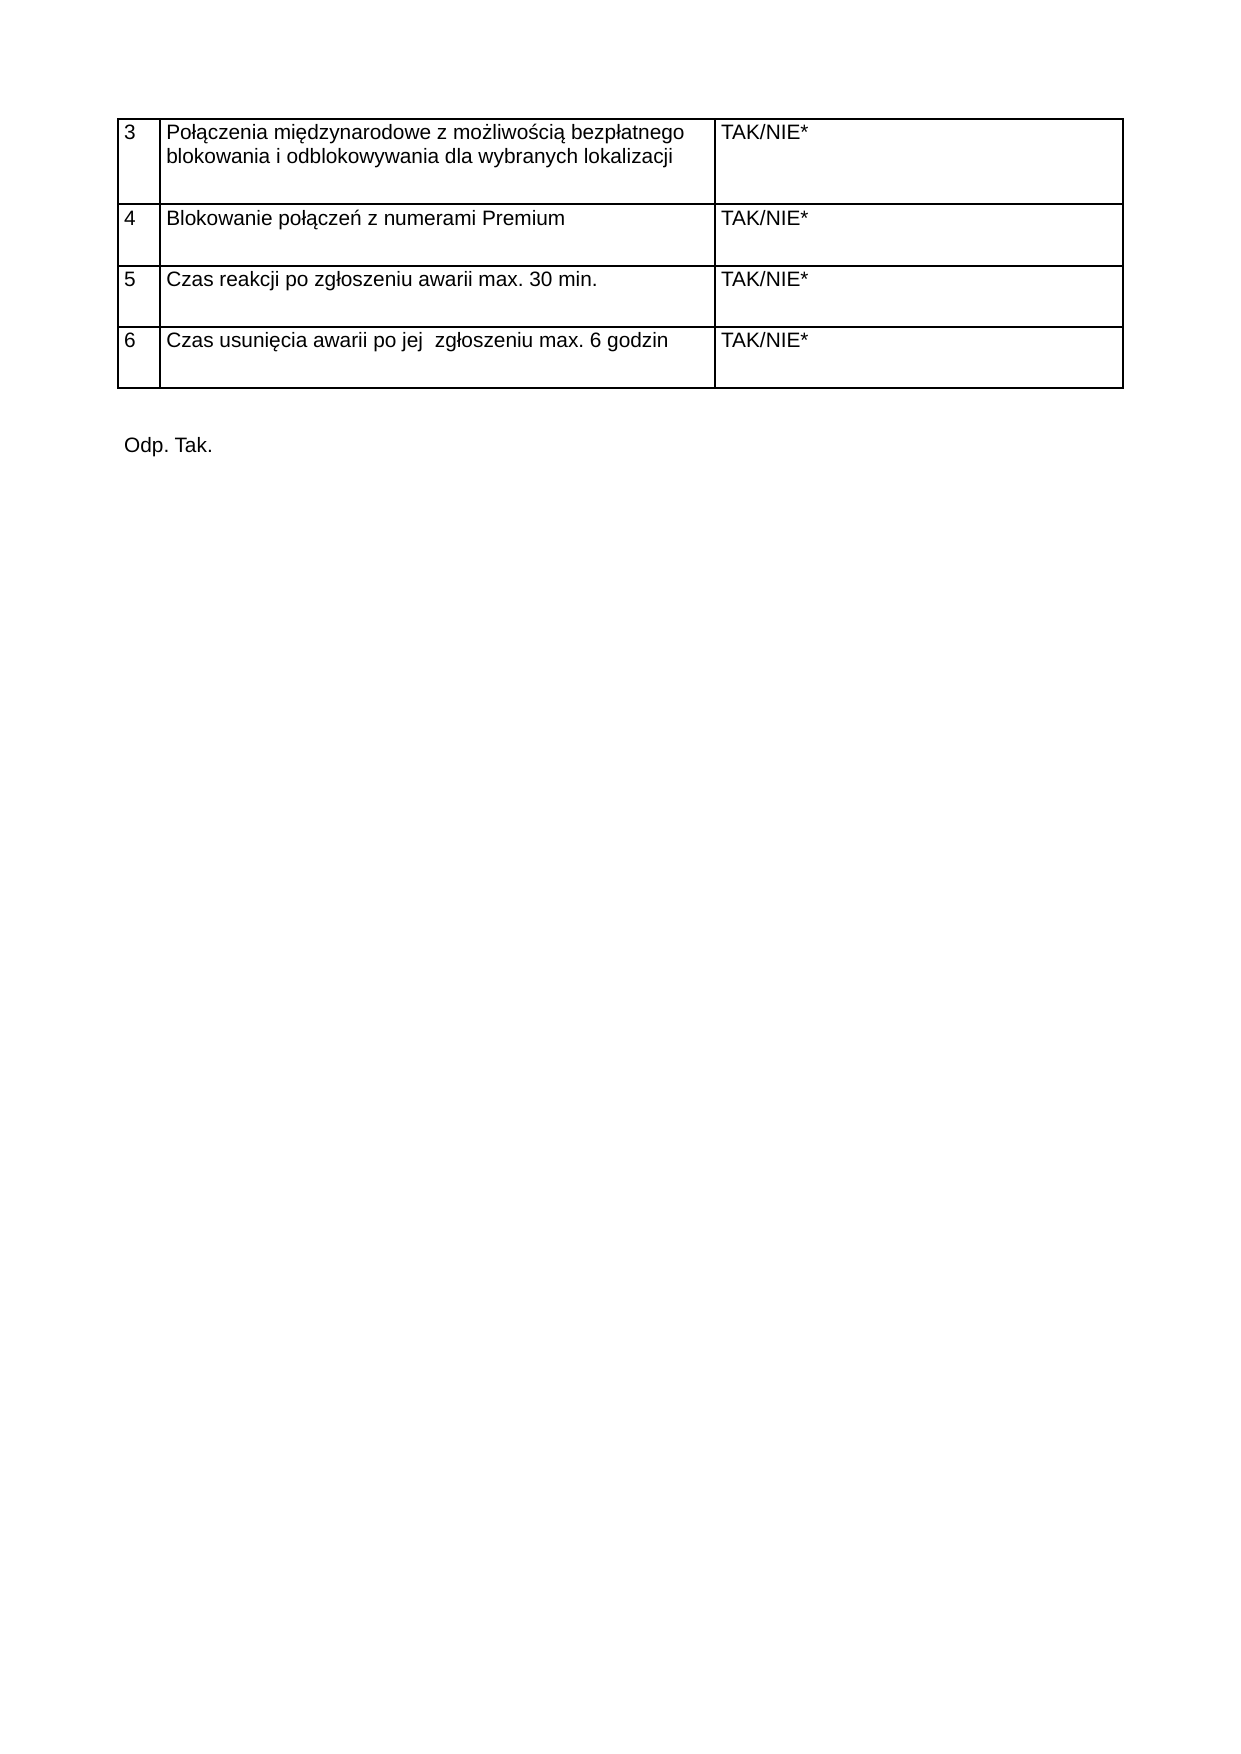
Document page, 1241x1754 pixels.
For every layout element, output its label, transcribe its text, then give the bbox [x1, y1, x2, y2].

table_cell Blokowanie połączeń z numerami Premium [161, 205, 714, 264]
table_cell 4 [119, 205, 159, 264]
table_cell Czas usunięcia awarii po jej zgłoszeniu max. 6 godzin [161, 328, 714, 387]
table_cell 5 [119, 267, 159, 326]
table_cell TAK/NIE* [716, 205, 1122, 264]
table_cell TAK/NIE* [716, 328, 1122, 387]
table_cell Czas reakcji po zgłoszeniu awarii max. 30 min. [161, 267, 714, 326]
text Odp. Tak. [118, 432, 1122, 456]
table_cell TAK/NIE* [716, 120, 1122, 203]
table_cell Połączenia międzynarodowe z możliwością bezpłatnego blokowania i odblokowywania dla wybranych lokalizacji [161, 120, 714, 203]
table_cell TAK/NIE* [716, 267, 1122, 326]
table_cell 3 [119, 120, 159, 203]
table_cell 6 [119, 328, 159, 387]
